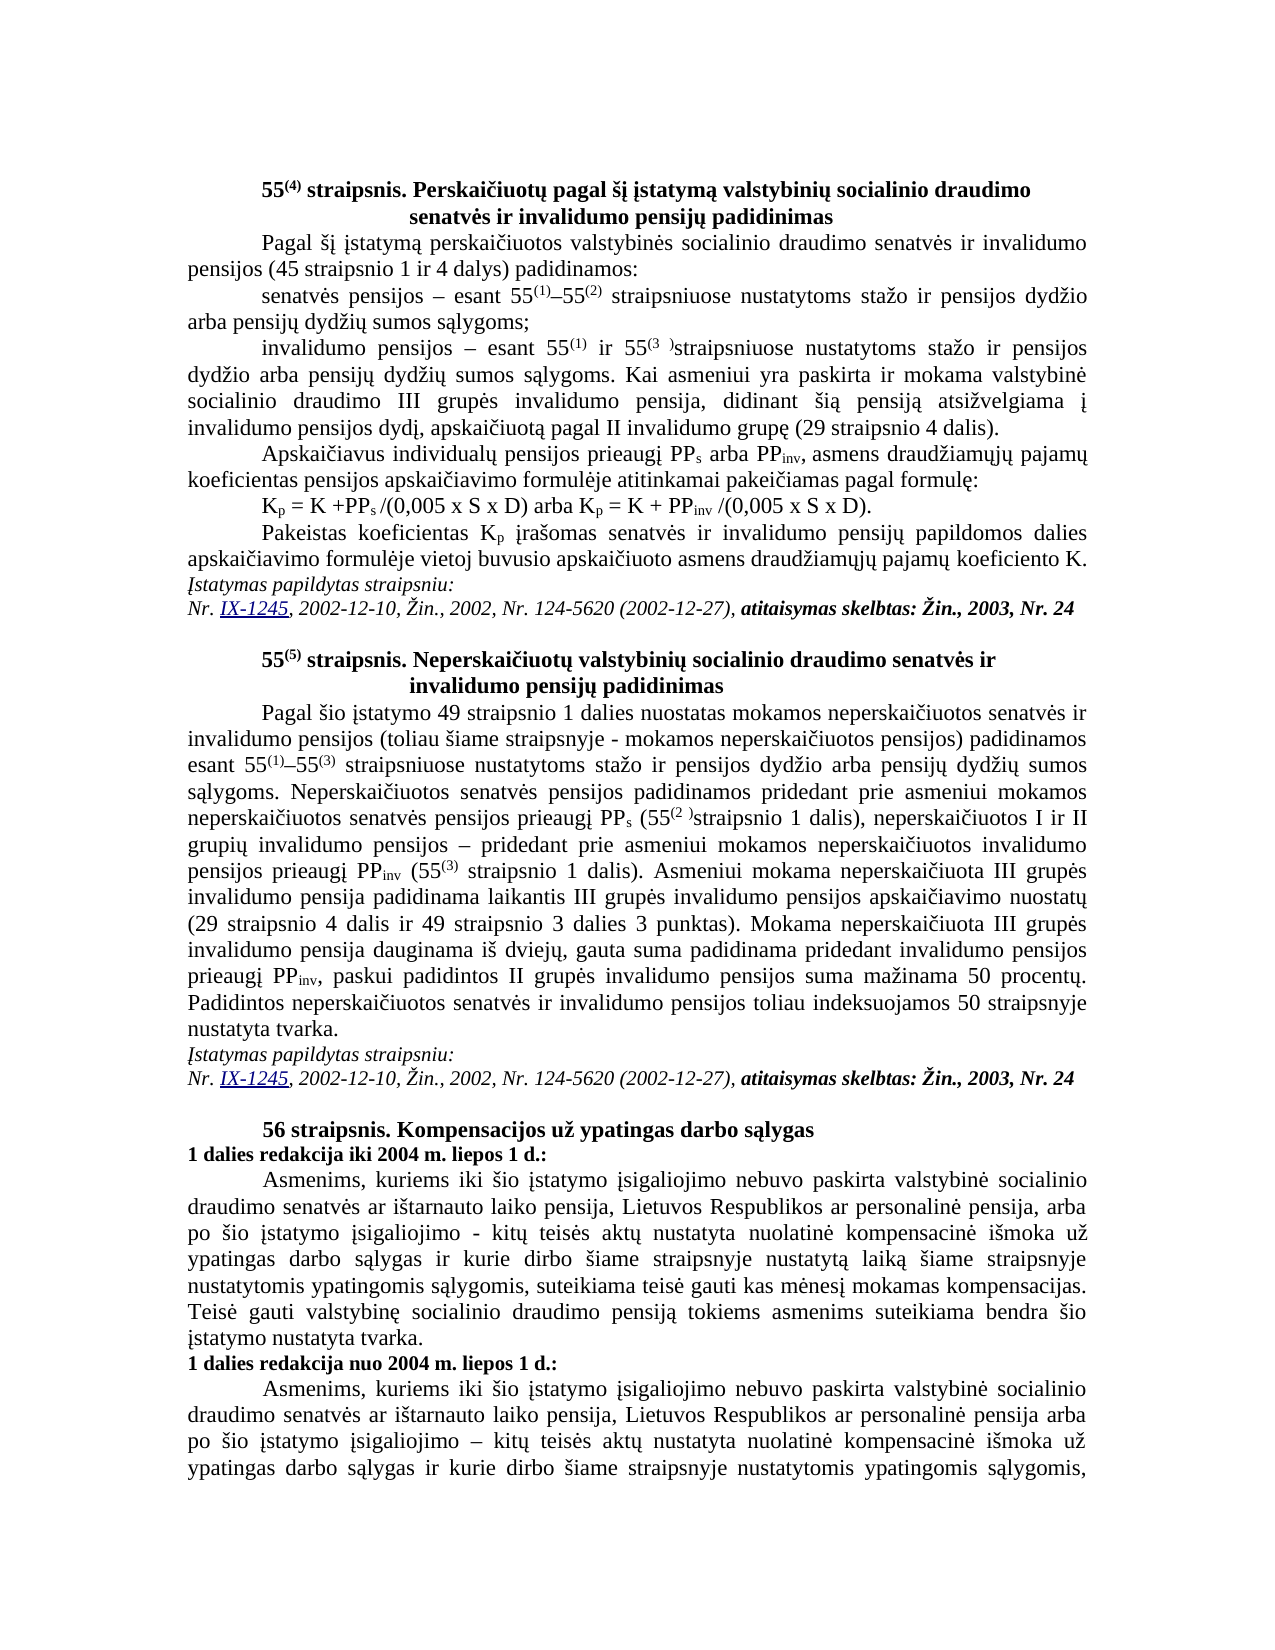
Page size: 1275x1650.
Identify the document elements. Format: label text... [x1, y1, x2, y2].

text Kp = K +PPs /(0,005 x S x D) arba Kp = K + PPinv /(0,005 x S x D). [187, 493, 1088, 519]
text Įstatymas papildytas straipsniu: [187, 1041, 1088, 1066]
text Asmenims, kuriems iki šio įstatymo įsigaliojimo nebuvo paskirta valstybinė socialinio draudimo senatvės ar ištarnauto laiko pensija, Lietuvos Respublikos ar personalinė pensija, arba po šio įstatymo įsigaliojimo - kitų teisės aktų nustatyta nuolatinė kompensacinė išmoka už ypatingas darbo sąlygas ir kurie dirbo šiame straipsnyje nustatytą laiką šiame straipsnyje nustatytomis ypatingomis sąlygomis, suteikiama teisė gauti kas mėnesį mokamas kompensacijas. Teisė gauti valstybinę socialinio draudimo pensiją tokiems asmenims suteikiama bendra šio įstatymo nustatyta tvarka. [187, 1166, 1088, 1351]
text Asmenims, kuriems iki šio įstatymo įsigaliojimo nebuvo paskirta valstybinė socialinio draudimo senatvės ar ištarnauto laiko pensija, Lietuvos Respublikos ar personalinė pensija arba po šio įstatymo įsigaliojimo – kitų teisės aktų nustatyta nuolatinė kompensacinė išmoka už ypatingas darbo sąlygas ir kurie dirbo šiame straipsnyje nustatytomis ypatingomis sąlygomis, [187, 1375, 1087, 1480]
text invalidumo pensijų padidinimas [187, 672, 1088, 699]
text Įstatymas papildytas straipsniu: [187, 572, 1088, 596]
text invalidumo pensijos – esant 55(1) ir 55(3 )straipsniuose nustatytoms stažo ir pensijos dydžio arba pensijų dydžių sumos sąlygoms. Kai asmeniui yra paskirta ir mokama valstybinė socialinio draudimo III grupės invalidumo pensija, didinant šią pensiją atsižvelgiama į invalidumo pensijos dydį, apskaičiuotą pagal II invalidumo grupę (29 straipsnio 4 dalis). [187, 334, 1088, 440]
text 55(5) straipsnis. Neperskaičiuotų valstybinių socialinio draudimo senatvės ir [187, 646, 1088, 672]
text 55(4) straipsnis. Perskaičiuotų pagal šį įstatymą valstybinių socialinio draudimo [187, 176, 1088, 203]
text senatvės pensijos – esant 55(1)–55(2) straipsniuose nustatytoms stažo ir pensijos dydžio arba pensijų dydžių sumos sąlygoms; [187, 282, 1088, 334]
text 1 dalies redakcija nuo 2004 m. liepos 1 d.: [187, 1351, 1087, 1375]
text Pagal šį įstatymą perskaičiuotos valstybinės socialinio draudimo senatvės ir invalidumo pensijos (45 straipsnio 1 ir 4 dalys) padidinamos: [187, 229, 1088, 282]
text Nr. IX-1245, 2002-12-10, Žin., 2002, Nr. 124-5620 (2002-12-27), atitaisymas skelbtas: Žin., 2003, Nr. 24 [187, 1066, 1088, 1089]
text Pakeistas koeficientas Kp įrašomas senatvės ir invalidumo pensijų papildomos dalies apskaičiavimo formulėje vietoj buvusio apskaičiuoto asmens draudžiamųjų pajamų koeficiento K. [187, 519, 1088, 572]
text 56 straipsnis. Kompensacijos už ypatingas darbo sąlygas [187, 1116, 1088, 1142]
text Apskaičiavus individualų pensijos prieaugį PPs arba PPinv, asmens draudžiamųjų pajamų koeficientas pensijos apskaičiavimo formulėje atitinkamai pakeičiamas pagal formulę: [187, 440, 1088, 493]
text Pagal šio įstatymo 49 straipsnio 1 dalies nuostatas mokamos neperskaičiuotos senatvės ir invalidumo pensijos (toliau šiame straipsnyje - mokamos neperskaičiuotos pensijos) padidinamos esant 55(1)–55(3) straipsniuose nustatytoms stažo ir pensijos dydžio arba pensijų dydžių sumos sąlygoms. Neperskaičiuotos senatvės pensijos padidinamos pridedant prie asmeniui mokamos neperskaičiuotos senatvės pensijos prieaugį PPs (55(2 )straipsnio 1 dalis), neperskaičiuotos I ir II grupių invalidumo pensijos – pridedant prie asmeniui mokamos neperskaičiuotos invalidumo pensijos prieaugį PPinv (55(3) straipsnio 1 dalis). Asmeniui mokama neperskaičiuota III grupės invalidumo pensija padidinama laikantis III grupės invalidumo pensijos apskaičiavimo nuostatų (29 straipsnio 4 dalis ir 49 straipsnio 3 dalies 3 punktas). Mokama neperskaičiuota III grupės invalidumo pensija dauginama iš dviejų, gauta suma padidinama pridedant invalidumo pensijos prieaugį PPinv, paskui padidintos II grupės invalidumo pensijos suma mažinama 50 procentų. Padidintos neperskaičiuotos senatvės ir invalidumo pensijos toliau indeksuojamos 50 straipsnyje nustatyta tvarka. [187, 699, 1088, 1041]
text senatvės ir invalidumo pensijų padidinimas [187, 203, 1088, 229]
text Nr. IX-1245, 2002-12-10, Žin., 2002, Nr. 124-5620 (2002-12-27), atitaisymas skelbtas: Žin., 2003, Nr. 24 [187, 596, 1088, 620]
text 1 dalies redakcija iki 2004 m. liepos 1 d.: [187, 1142, 1087, 1166]
